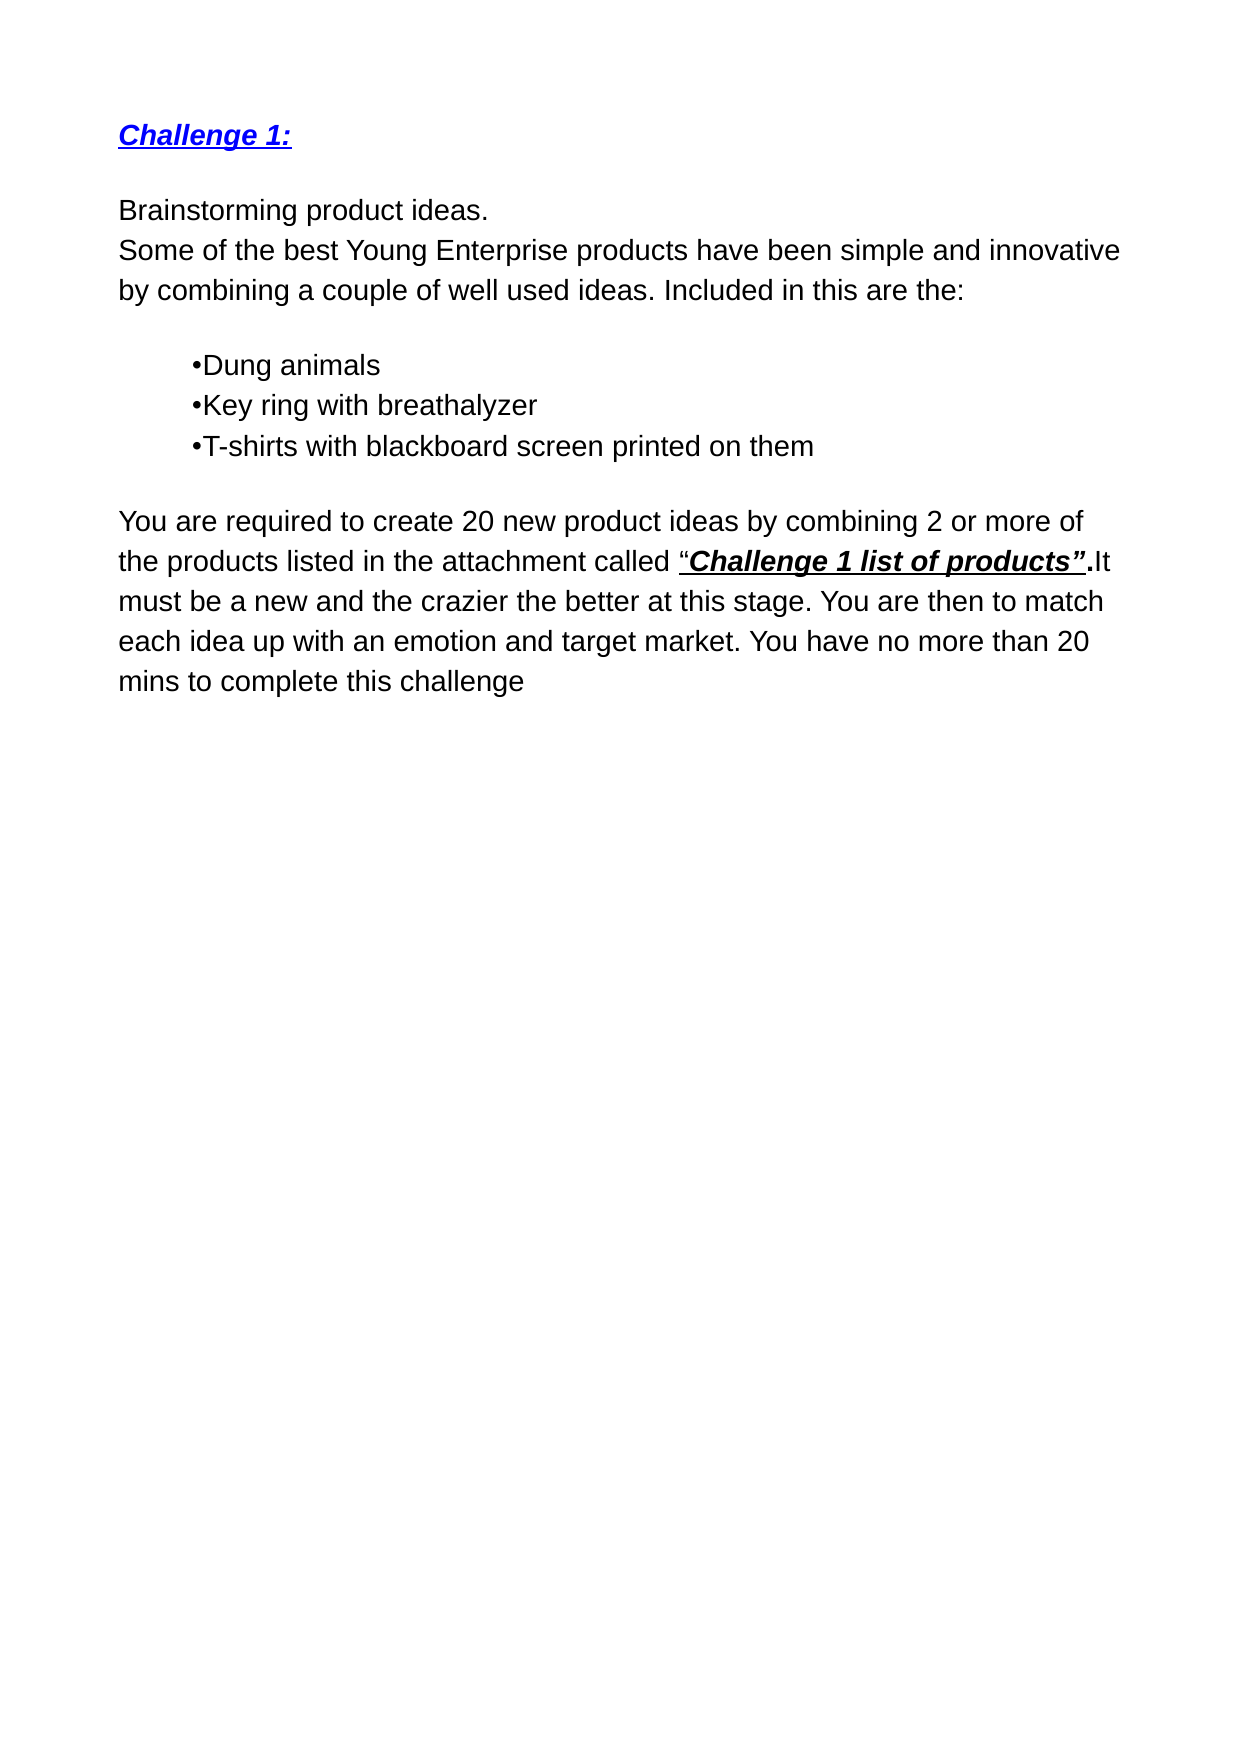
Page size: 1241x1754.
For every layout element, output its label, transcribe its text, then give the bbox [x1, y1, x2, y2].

text Brainstorming product ideas. [118, 193, 1122, 226]
text Challenge 1: [118, 118, 1122, 152]
list T-shirts with blackboard screen printed on them [118, 429, 1122, 462]
text You are required to create 20 new product ideas by combining 2 or more of the products listed in the attachment called “Challenge 1 list of products”.It must be a new and the crazier the better at this stage. You are then to match each idea up with an emotion and target market. You have no more than 20 mins to complete this challenge [118, 504, 1122, 698]
list Key ring with breathalyzer [118, 388, 1122, 422]
text Some of the best Young Enterprise products have been simple and innovative by combining a couple of well used ideas. Included in this are the: [118, 233, 1122, 307]
list Dung animals [118, 348, 1122, 382]
